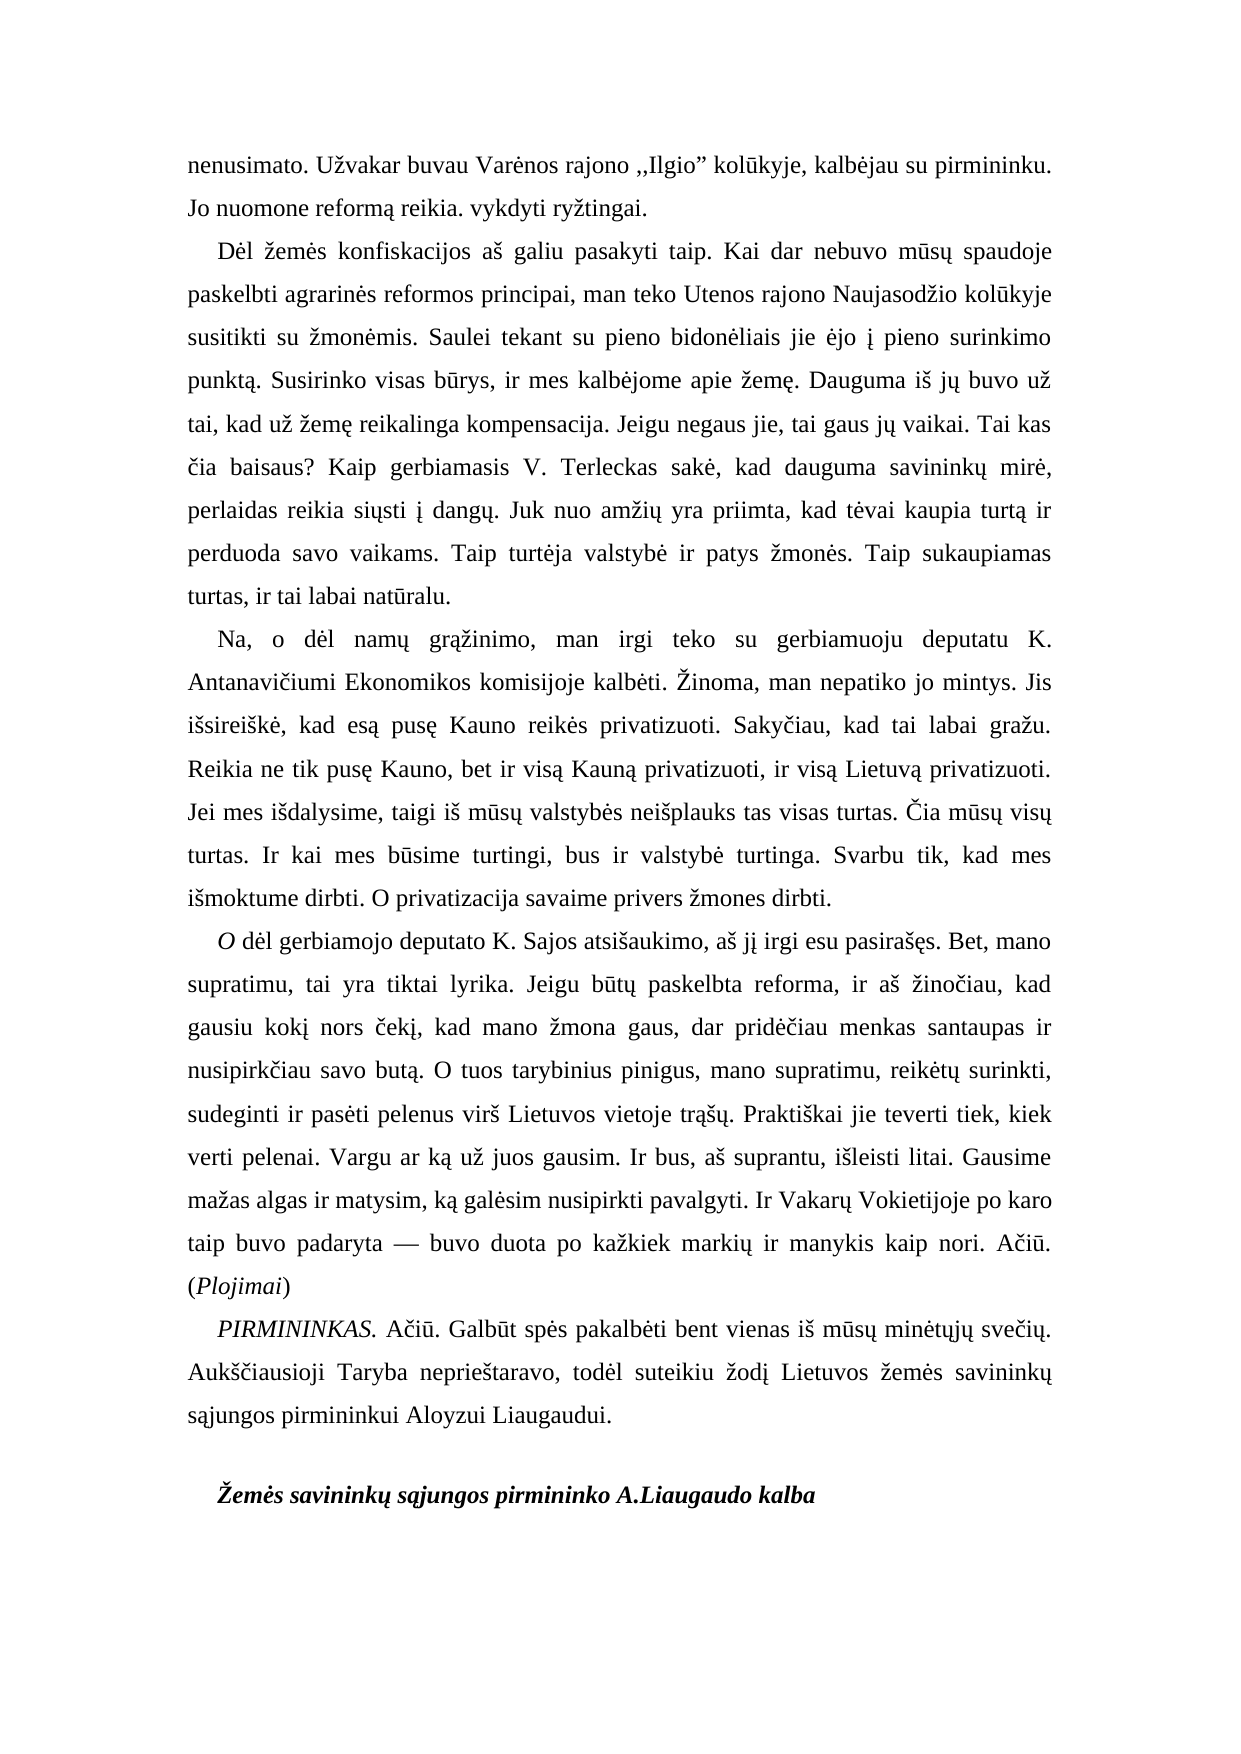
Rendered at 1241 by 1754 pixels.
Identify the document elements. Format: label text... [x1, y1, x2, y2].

subtitle Žemės savininkų sąjungos pirmininko A.Liaugaudo kalba [187, 1480, 1053, 1508]
text PIRMININKAS. Ačiū. Galbūt spės pakalbėti bent vienas iš mūsų minėtųjų svečių. Aukščiausioji Taryba neprieštaravo, todėl suteikiu žodį Lietuvos žemės savininkų sąjungos pirmininkui Aloyzui Liaugaudui. [187, 1314, 1053, 1429]
text Na, o dėl namų grąžinimo, man irgi teko su gerbiamuoju deputatu K. Antanavičiumi Ekonomikos komisijoje kalbėti. Žinoma, man nepatiko jo mintys. Jis išsireiškė, kad esą pusę Kauno reikės privatizuoti. Sakyčiau, kad tai labai gražu. Reikia ne tik pusę Kauno, bet ir visą Kauną privatizuoti, ir visą Lietuvą privatizuoti. Jei mes išdalysime, taigi iš mūsų valstybės neišplauks tas visas turtas. Čia mūsų visų turtas. Ir kai mes būsime turtingi, bus ir valstybė turtinga. Svarbu tik, kad mes išmoktume dirbti. O privatizacija savaime privers žmones dirbti. [187, 624, 1053, 912]
text nenusimato. Užvakar buvau Varėnos rajono ,,Ilgio” kolūkyje, kalbėjau su pirmininku. Jo nuomone reformą reikia. vykdyti ryžtingai. [187, 150, 1053, 222]
text O dėl gerbiamojo deputato K. Sajos atsišaukimo, aš jį irgi esu pasirašęs. Bet, mano supratimu, tai yra tiktai lyrika. Jeigu būtų paskelbta reforma, ir aš žinočiau, kad gausiu kokį nors čekį, kad mano žmona gaus, dar pridėčiau menkas santaupas ir nusipirkčiau savo butą. O tuos tarybinius pinigus, mano supratimu, reikėtų surinkti, sudeginti ir pasėti pelenus virš Lietuvos vietoje trąšų. Praktiškai jie teverti tiek, kiek verti pelenai. Vargu ar ką už juos gausim. Ir bus, aš suprantu, išleisti litai. Gausime mažas algas ir matysim, ką galėsim nusipirkti pavalgyti. Ir Vakarų Vokietijoje po karo taip buvo padaryta — buvo duota po kažkiek markių ir manykis kaip nori. Ačiū. (Plojimai) [187, 926, 1053, 1300]
text Dėl žemės konfiskacijos aš galiu pasakyti taip. Kai dar nebuvo mūsų spaudoje paskelbti agrarinės reformos principai, man teko Utenos rajono Naujasodžio kolūkyje susitikti su žmonėmis. Saulei tekant su pieno bidonėliais jie ėjo į pieno surinkimo punktą. Susirinko visas būrys, ir mes kalbėjome apie žemę. Dauguma iš jų buvo už tai, kad už žemę reikalinga kompensacija. Jeigu negaus jie, tai gaus jų vaikai. Tai kas čia baisaus? Kaip gerbiamasis V. Terleckas sakė, kad dauguma savininkų mirė, perlaidas reikia siųsti į dangų. Juk nuo amžių yra priimta, kad tėvai kaupia turtą ir perduoda savo vaikams. Taip turtėja valstybė ir patys žmonės. Taip sukaupiamas turtas, ir tai labai natūralu. [187, 236, 1053, 610]
